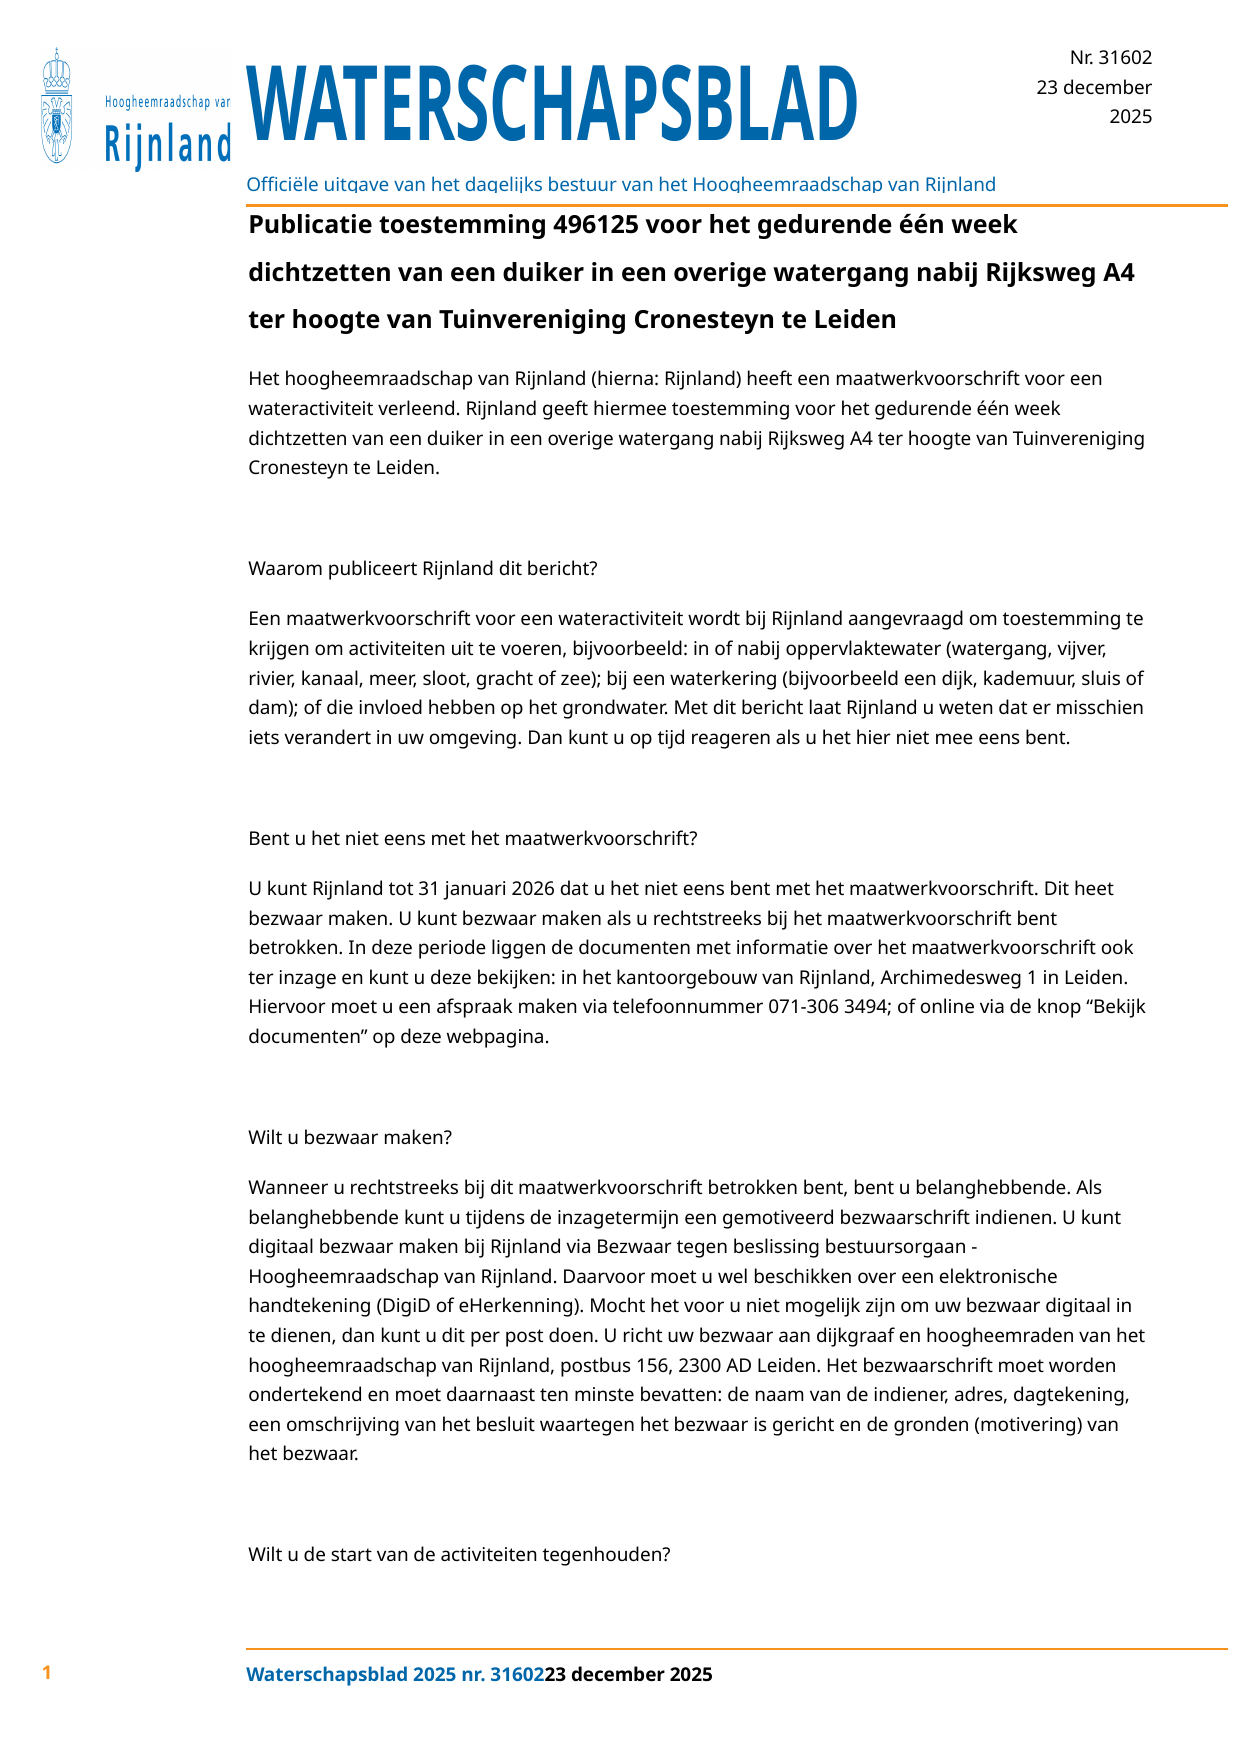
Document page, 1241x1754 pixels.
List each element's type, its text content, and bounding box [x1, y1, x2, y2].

text Wanneer u rechtstreeks bij dit maatwerkvoorschrift betrokken bent, bent u belanghebbende. Als belanghebbende kunt u tijdens de inzagetermijn een gemotiveerd bezwaarschrift indienen. U kunt digitaal bezwaar maken bij Rijnland via Bezwaar tegen beslissing bestuursorgaan - Hoogheemraadschap van Rijnland. Daarvoor moet u wel beschikken over een elektronische handtekening (DigiD of eHerkenning). Mocht het voor u niet mogelijk zijn om uw bezwaar digitaal in te dienen, dan kunt u dit per post doen. U richt uw bezwaar aan dijkgraaf en hoogheemraden van het hoogheemraadschap van Rijnland, postbus 156, 2300 AD Leiden. Het bezwaarschrift moet worden ondertekend en moet daarnaast ten minste bevatten: de naam van de indiener, adres, dagtekening, een omschrijving van het besluit waartegen het bezwaar is gericht en de gronden (motivering) van het bezwaar. [248, 1174, 1152, 1466]
text U kunt Rijnland tot 31 januari 2026 dat u het niet eens bent met het maatwerkvoorschrift. Dit heet bezwaar maken. U kunt bezwaar maken als u rechtstreeks bij het maatwerkvoorschrift bent betrokken. In deze periode liggen de documenten met informatie over het maatwerkvoorschrift ook ter inzage en kunt u deze bekijken: in het kantoorgebouw van Rijnland, Archimedesweg 1 in Leiden. Hiervoor moet u een afspraak maken via telefoonnummer 071-306 3494; of online via de knop “Bekijk documenten” op deze webpagina. [248, 875, 1152, 1049]
text Het hoogheemraadschap van Rijnland (hierna: Rijnland) heeft een maatwerkvoorschrift voor een wateractiviteit verleend. Rijnland geeft hiermee toestemming voor het gedurende één week dichtzetten van een duiker in een overige watergang nabij Rijksweg A4 ter hoogte van Tuinvereniging Cronesteyn te Leiden. [248, 366, 1152, 480]
text Wilt u bezwaar maken? [248, 1124, 1152, 1149]
text Bent u het niet eens met het maatwerkvoorschrift? [248, 825, 1152, 850]
picture [41, 47, 231, 172]
text Een maatwerkvoorschrift voor een wateractiviteit wordt bij Rijnland aangevraagd om toestemming te krijgen om activiteiten uit te voeren, bijvoorbeeld: in of nabij oppervlaktewater (watergang, vijver, rivier, kanaal, meer, sloot, gracht of zee); bij een waterkering (bijvoorbeeld een dijk, kademuur, sluis of dam); of die invloed hebben op het grondwater. Met dit bericht laat Rijnland u weten dat er misschien iets verandert in uw omgeving. Dan kunt u op tijd reageren als u het hier niet mee eens bent. [248, 606, 1152, 749]
text Wilt u de start van de activiteiten tegenhouden? [248, 1541, 1152, 1567]
text Publicatie toestemming 496125 voor het gedurende één week dichtzetten van een duiker in een overige watergang nabij Rijksweg A4 ter hoogte van Tuinvereniging Cronesteyn te Leiden [248, 207, 1152, 336]
text Waarom publiceert Rijnland dit bericht? [248, 555, 1152, 581]
